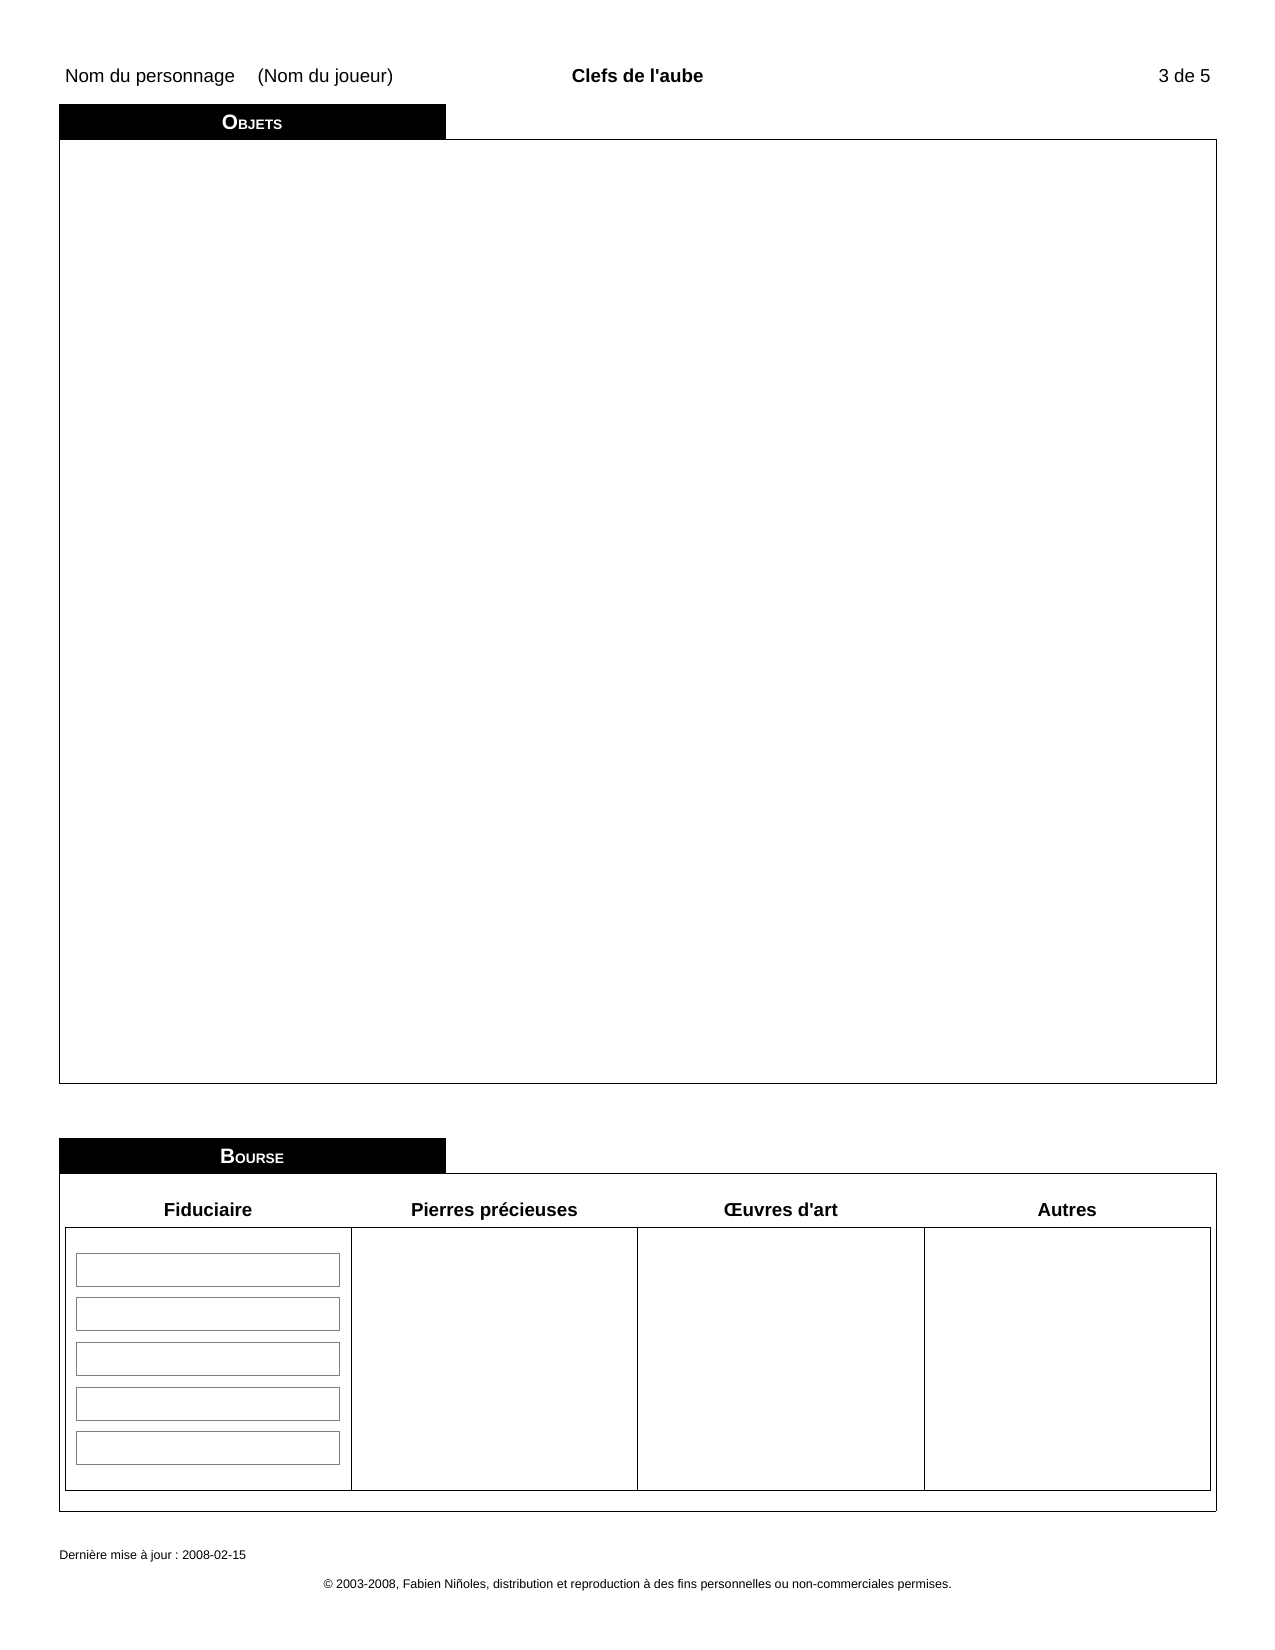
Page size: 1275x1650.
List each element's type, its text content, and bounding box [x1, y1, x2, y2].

table_cell [71, 1336, 345, 1381]
table_cell [71, 1291, 345, 1336]
table_cell [925, 1228, 1210, 1490]
table_header [208, 1388, 339, 1420]
table_header [71, 1247, 345, 1291]
table_header [446, 1138, 830, 1173]
table_cell [638, 1228, 924, 1490]
table_header [208, 1298, 339, 1330]
table_header Bourse [60, 1139, 445, 1173]
table_header [77, 1388, 208, 1420]
table_cell [71, 1426, 345, 1470]
table_header [77, 1298, 208, 1330]
table_header [77, 1343, 208, 1375]
table_header Fiduciaire [65, 1194, 351, 1227]
table_cell [60, 1174, 1216, 1511]
table_cell [66, 1228, 351, 1490]
table_cell [352, 1228, 637, 1490]
table_header [208, 1432, 339, 1464]
table_header [77, 1254, 208, 1286]
table_header Œuvres d'art [638, 1194, 924, 1227]
table_cell [71, 1381, 345, 1426]
table_header Objets [60, 105, 445, 139]
table_cell [60, 140, 1216, 1083]
table_header [446, 104, 1216, 139]
table_header [208, 1343, 339, 1375]
table_header Pierres précieuses [351, 1194, 637, 1227]
table_header [208, 1254, 339, 1286]
table_header Autres [924, 1194, 1210, 1227]
table_header [77, 1432, 208, 1464]
table_header [830, 1138, 1216, 1173]
